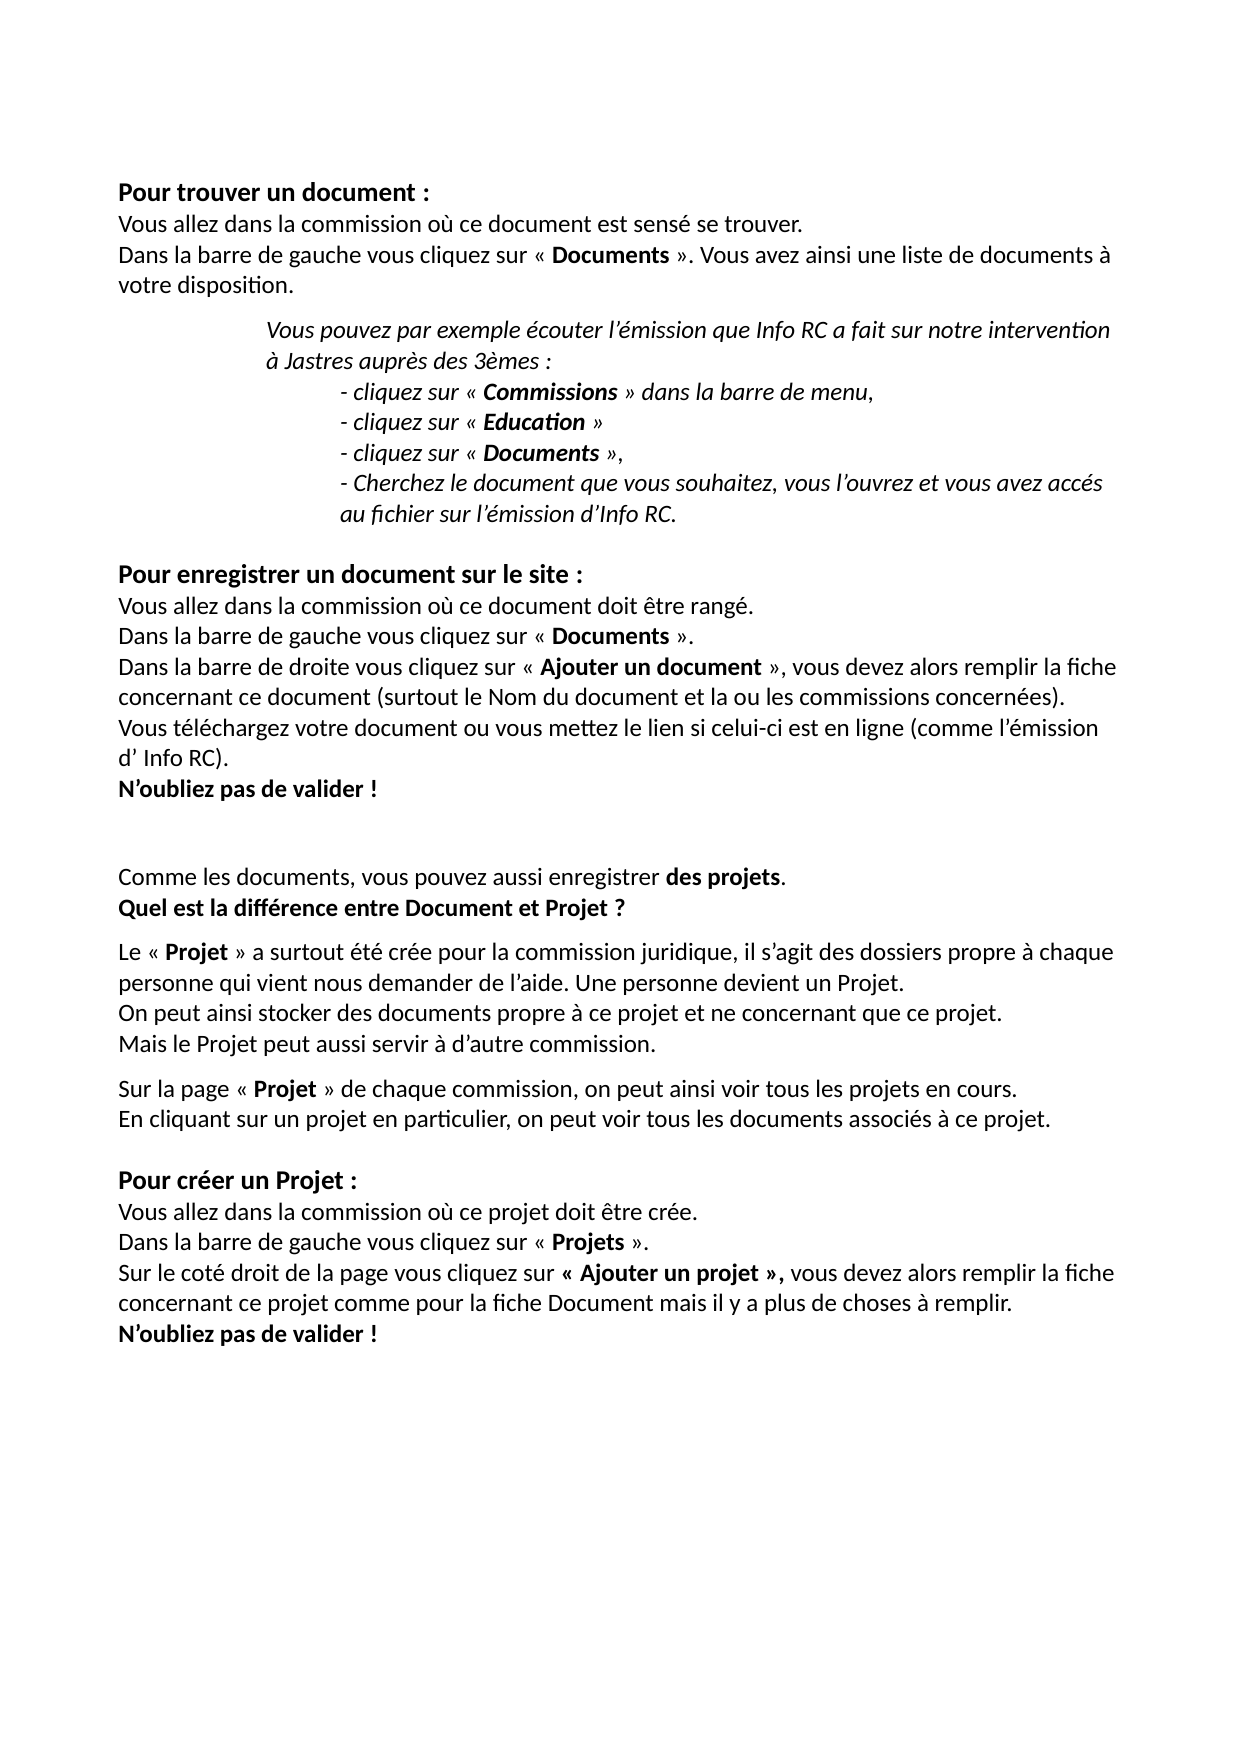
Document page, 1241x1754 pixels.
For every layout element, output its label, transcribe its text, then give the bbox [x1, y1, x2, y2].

text Pour trouver un document : [118, 176, 1122, 209]
text Vous téléchargez votre document ou vous mettez le lien si celui-ci est en ligne (comme l’émission d’ Info RC). [118, 712, 1122, 773]
text Vous allez dans la commission où ce document est sensé se trouver. [118, 209, 1122, 239]
text Dans la barre de droite vous cliquez sur « Ajouter un document », vous devez alors remplir la fiche concernant ce document (surtout le Nom du document et la ou les commissions concernées). [118, 651, 1122, 712]
text Le « Projet » a surtout été crée pour la commission juridique, il s’agit des dossiers propre à chaque personne qui vient nous demander de l’aide. Une personne devient un Projet. [118, 937, 1122, 998]
text Pour enregistrer un document sur le site : [118, 557, 1122, 590]
text Mais le Projet peut aussi servir à d’autre commission. [118, 1028, 1122, 1059]
text Dans la barre de gauche vous cliquez sur « Documents ». [118, 621, 1122, 651]
text Pour créer un Projet : [118, 1163, 1122, 1196]
text On peut ainsi stocker des documents propre à ce projet et ne concernant que ce projet. [118, 998, 1122, 1028]
text Dans la barre de gauche vous cliquez sur « Projets ». [118, 1226, 1122, 1257]
text Vous pouvez par exemple écouter l’émission que Info RC a fait sur notre intervention à Jastres auprès des 3èmes : [118, 314, 1122, 376]
text Sur le coté droit de la page vous cliquez sur « Ajouter un projet », vous devez alors remplir la fiche concernant ce projet comme pour la fiche Document mais il y a plus de choses à remplir. [118, 1257, 1122, 1318]
text Vous allez dans la commission où ce projet doit être crée. [118, 1196, 1122, 1226]
text En cliquant sur un projet en particulier, on peut voir tous les documents associés à ce projet. [118, 1103, 1122, 1134]
text N’oubliez pas de valider ! [118, 773, 1122, 804]
text - cliquez sur « Education » [118, 406, 1122, 437]
text Vous allez dans la commission où ce document doit être rangé. [118, 590, 1122, 621]
text - cliquez sur « Documents », [118, 437, 1122, 467]
text Quel est la différence entre Document et Projet ? [118, 892, 1122, 922]
text - cliquez sur « Commissions » dans la barre de menu, [118, 376, 1122, 406]
text - Cherchez le document que vous souhaitez, vous l’ouvrez et vous avez accés au fichier sur l’émission d’Info RC. [118, 467, 1122, 528]
text N’oubliez pas de valider ! [118, 1318, 1122, 1348]
text Dans la barre de gauche vous cliquez sur « Documents ». Vous avez ainsi une liste de documents à votre disposition. [118, 239, 1122, 300]
text Sur la page « Projet » de chaque commission, on peut ainsi voir tous les projets en cours. [118, 1073, 1122, 1103]
text Comme les documents, vous pouvez aussi enregistrer des projets. [118, 861, 1122, 892]
